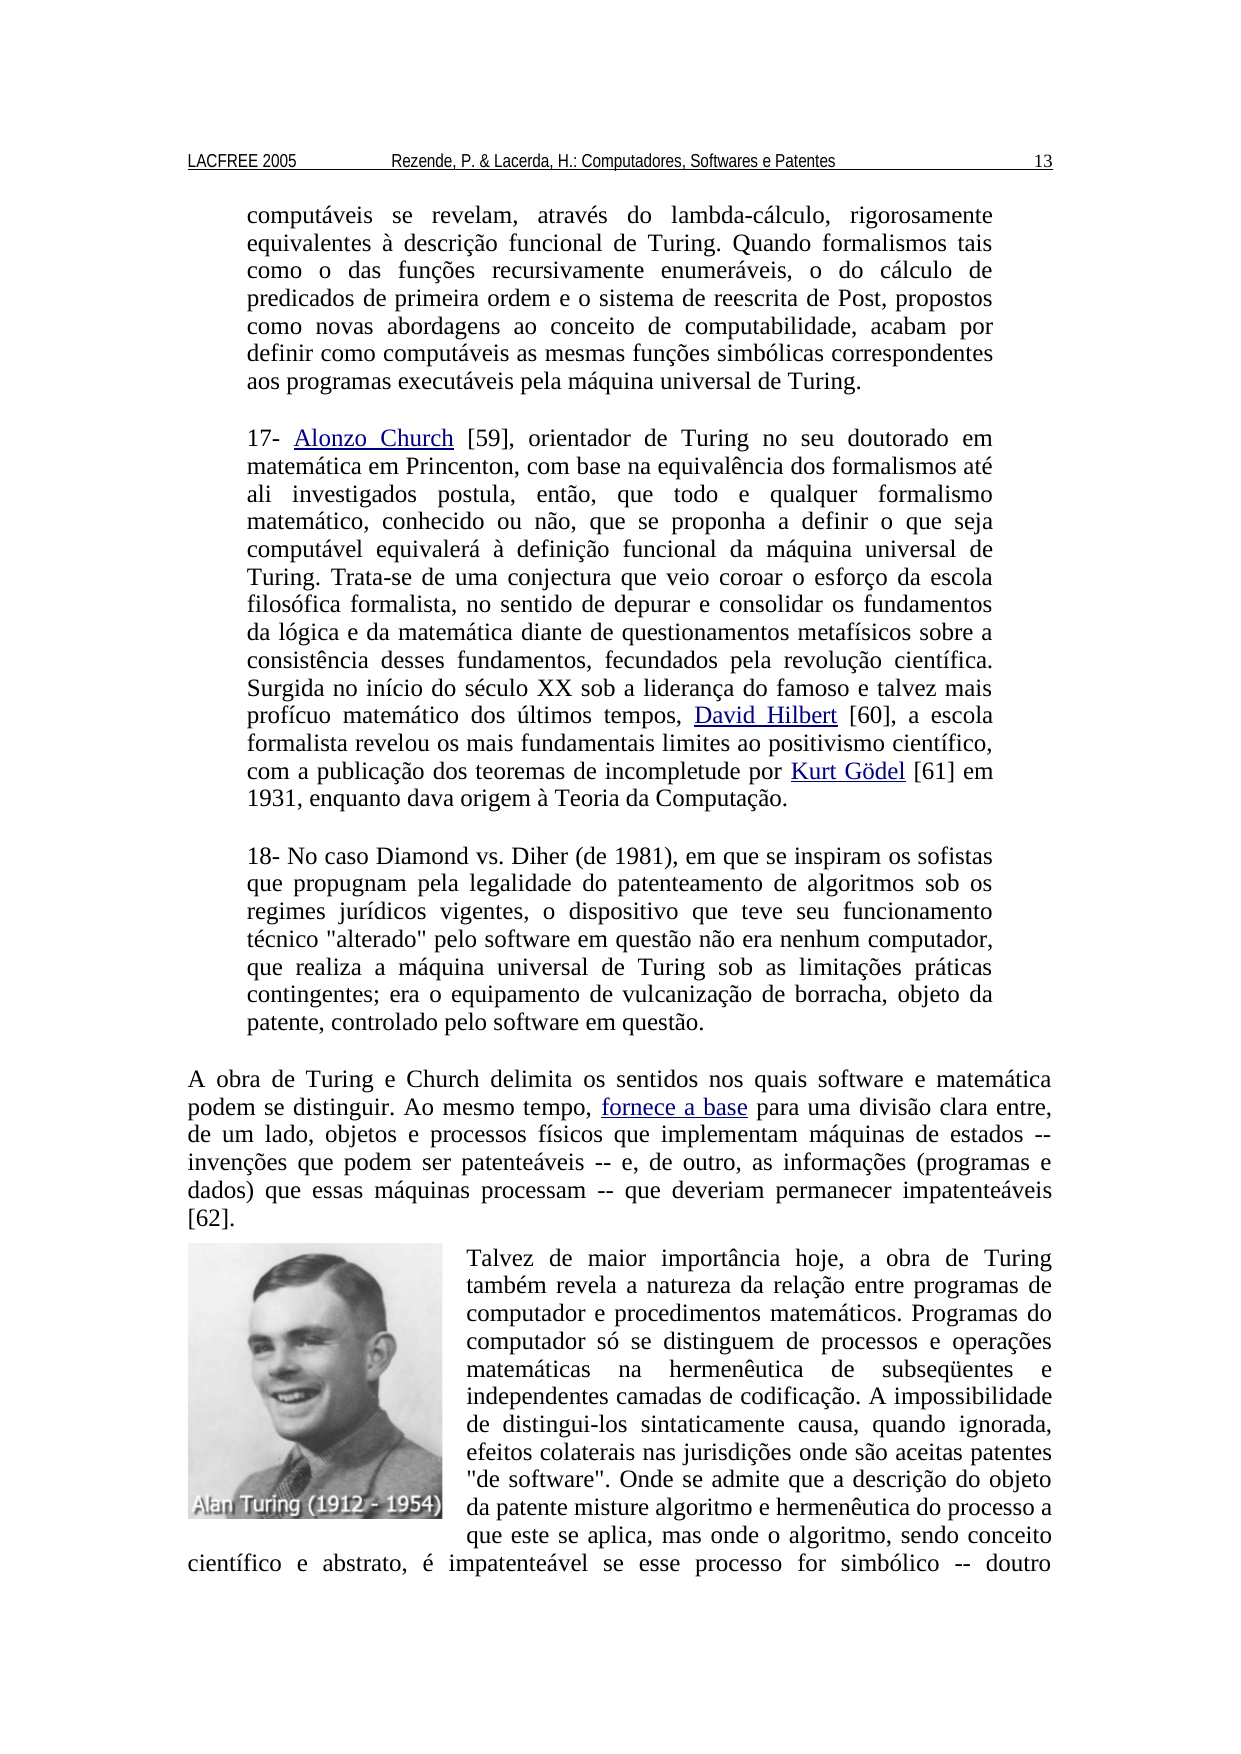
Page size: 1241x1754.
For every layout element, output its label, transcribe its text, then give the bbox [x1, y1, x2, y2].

text 18- No caso Diamond vs. Diher (de 1981), em que se inspiram os sofistas que propugnam pela legalidade do patenteamento de algoritmos sob os regimes jurídicos vigentes, o dispositivo que teve seu funcionamento técnico "alterado" pelo software em questão não era nenhum computador, que realiza a máquina universal de Turing sob as limitações práticas contingentes; era o equipamento de vulcanização de borracha, objeto da patente, controlado pelo software em questão. [247, 842, 993, 1036]
text computáveis se revelam, através do lambda-cálculo, rigorosamente equivalentes à descrição funcional de Turing. Quando formalismos tais como o das funções recursivamente enumeráveis, o do cálculo de predicados de primeira ordem e o sistema de reescrita de Post, propostos como novas abordagens ao conceito de computabilidade, acabam por definir como computáveis as mesmas funções simbólicas correspondentes aos programas executáveis pela máquina universal de Turing. [247, 201, 993, 395]
text A obra de Turing e Church delimita os sentidos nos quais software e matemática podem se distinguir. Ao mesmo tempo, fornece a base para uma divisão clara entre, de um lado, objetos e processos físicos que implementam máquinas de estados -- invenções que podem ser patenteáveis -- e, de outro, as informações (programas e dados) que essas máquinas processam -- que deveriam permanecer impatenteáveis [62]. [187, 1065, 1053, 1231]
text 17- Alonzo Church [59], orientador de Turing no seu doutorado em matemática em Princenton, com base na equivalência dos formalismos até ali investigados postula, então, que todo e qualquer formalismo matemático, conhecido ou não, que se proponha a definir o que seja computável equivalerá à definição funcional da máquina universal de Turing. Trata-se de uma conjectura que veio coroar o esforço da escola filosófica formalista, no sentido de depurar e consolidar os fundamentos da lógica e da matemática diante de questionamentos metafísicos sobre a consistência desses fundamentos, fecundados pela revolução científica. Surgida no início do século XX sob a liderança do famoso e talvez mais profícuo matemático dos últimos tempos, David Hilbert [60], a escola formalista revelou os mais fundamentais limites ao positivismo científico, com a publicação dos teoremas de incompletude por Kurt Gödel [61] em 1931, enquanto dava origem à Teoria da Computação. [247, 424, 993, 812]
text Talvez de maior importância hoje, a obra de Turing também revela a natureza da relação entre programas de computador e procedimentos matemáticos. Programas do computador só se distinguem de processos e operações matemáticas na hermenêutica de subseqüentes e independentes camadas de codificação. A impossibilidade de distingui-los sintaticamente causa, quando ignorada, efeitos colaterais nas jurisdições onde são aceitas patentes "de software". Onde se admite que a descrição do objeto da patente misture algoritmo e hermenêutica do processo a que este se aplica, mas onde o algoritmo, sendo conceito científico e abstrato, é impatenteável se esse processo for simbólico -- doutro [187, 1244, 1053, 1576]
picture [187, 1243, 443, 1519]
